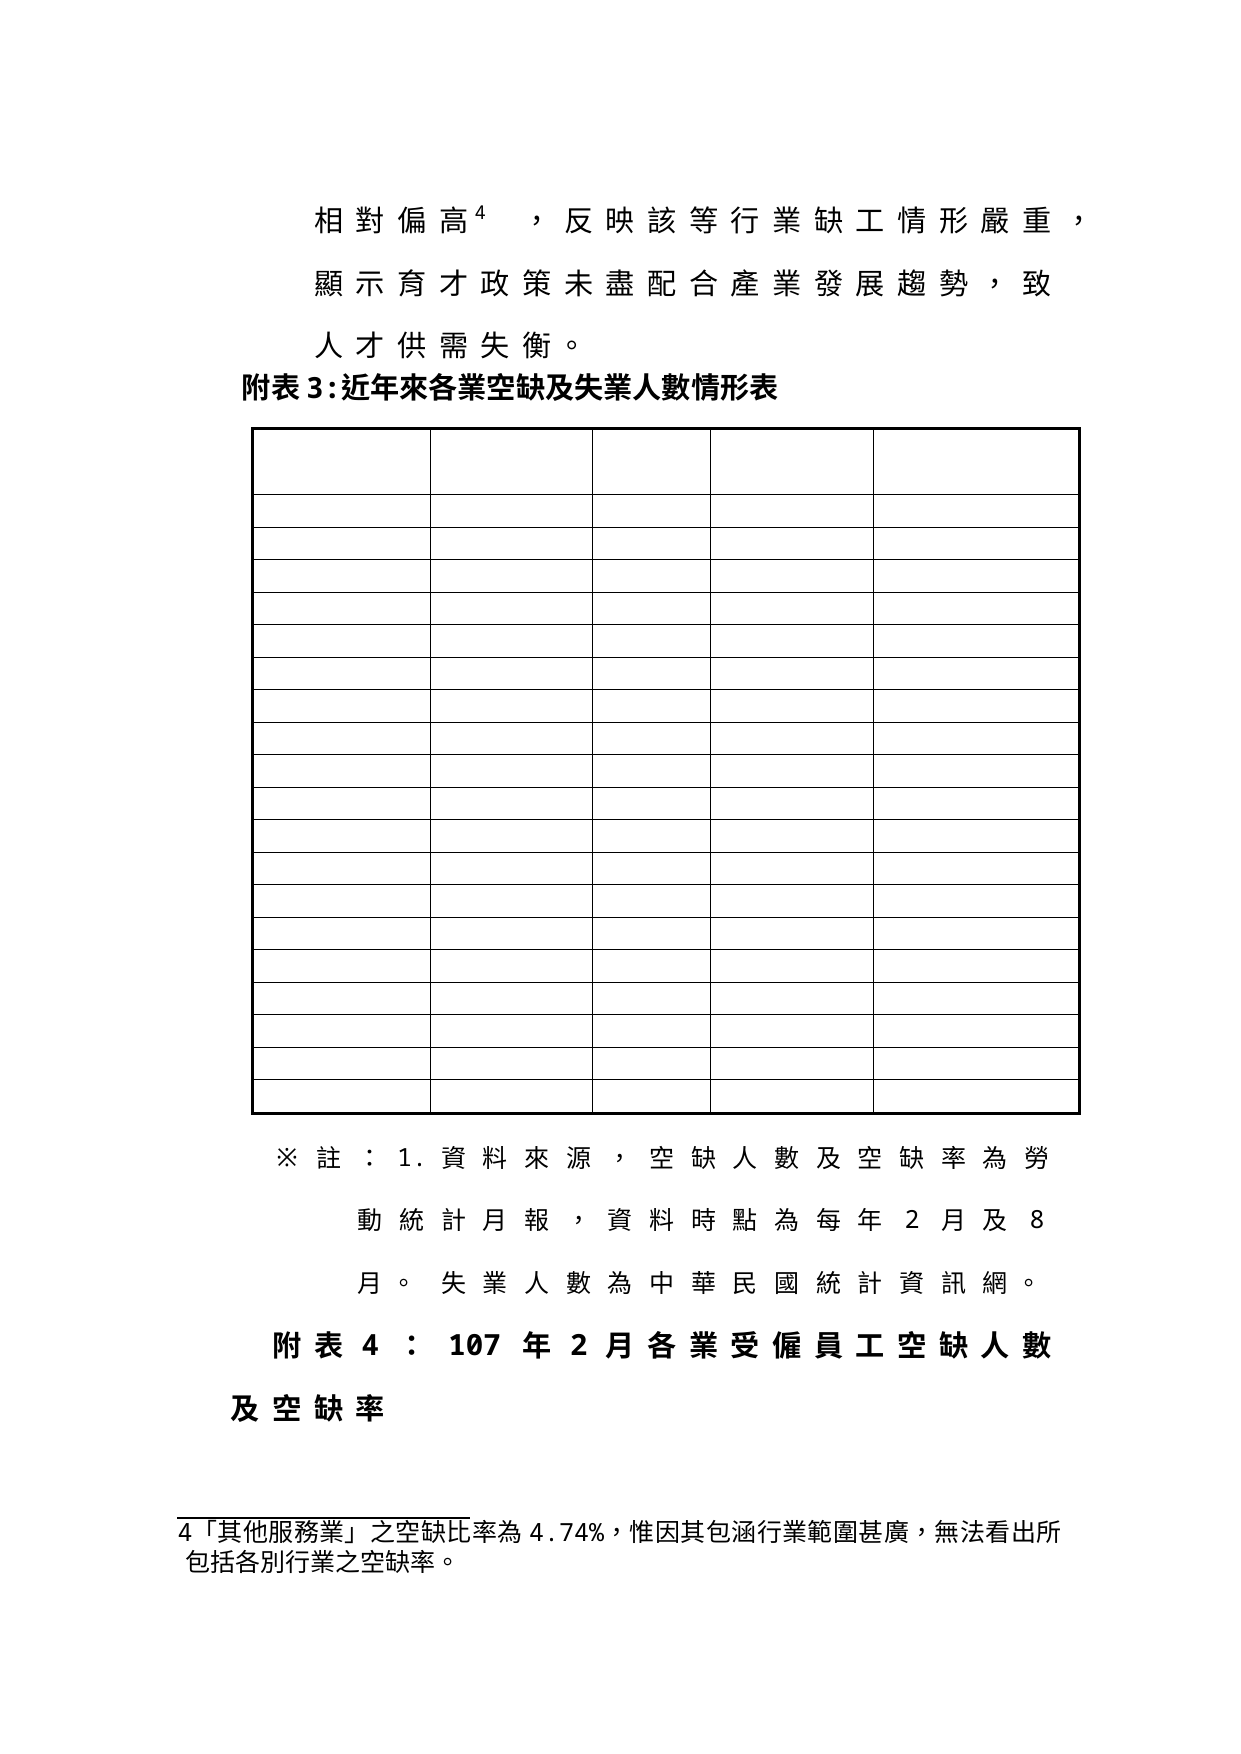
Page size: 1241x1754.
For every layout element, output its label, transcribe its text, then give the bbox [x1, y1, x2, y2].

table_cell 207,483 [431, 983, 592, 1014]
table_cell 39 [874, 755, 1078, 787]
table_cell 205,606 [431, 690, 592, 722]
table_cell 461,000 [711, 1048, 873, 1079]
table_cell 50 [874, 853, 1078, 884]
table_cell 99年8月 [254, 593, 430, 624]
table_cell 502,000 [711, 723, 873, 754]
table_cell 473,000 [711, 853, 873, 884]
table_cell 103年8月 [254, 853, 430, 884]
table_cell 100年2月 [254, 625, 430, 657]
table_cell 103年2月 [254, 820, 430, 852]
table_cell 3.10 [593, 1080, 710, 1112]
table_cell 218,397 [431, 1048, 592, 1079]
table_cell 101年3月 [254, 723, 430, 754]
table_cell 2.61 [593, 755, 710, 787]
table_cell 105年8月 [254, 983, 430, 1014]
table_cell 20 [874, 528, 1078, 559]
table_cell 438,000 [711, 1080, 873, 1112]
table_cell 502,000 [711, 658, 873, 689]
table_cell 3.15 [593, 853, 710, 884]
table_cell 470,000 [711, 820, 873, 852]
table_cell 2.79 [593, 1048, 710, 1079]
table_cell 106年2月 [254, 1015, 430, 1047]
table_cell 2.82 [593, 593, 710, 624]
table_cell 43 [874, 690, 1078, 722]
table_cell 497,000 [711, 788, 873, 819]
table_header 空缺人數/失業人數(%) (%) [874, 430, 1078, 494]
table_cell 428,000 [711, 885, 873, 917]
table_cell 453,000 [711, 1015, 873, 1047]
table_cell 102年8月 [254, 788, 430, 819]
text 再以我國勞動市場107年度2月之失業狀況觀察，該月之失業率為3.7%，失業人數為43萬8千人，但同時卻存在產業缺工情形(詳附表4)，整體空缺人數為24萬3,920人，缺工人數前三高行業依序為製造業（9萬1,547人）、批發及零售業（4萬6,146人）、住宿及餐飲業(1萬6,819人)，另不動產業及住宿及餐飲業空缺率各為4.71%及3.79%，空缺率比率相對偏高，反映該等行業缺工情形嚴重，顯示育才政策未盡配合產業發展趨勢，致人才供需失衡。 [271, 177, 1058, 365]
table_cell 44 [874, 950, 1078, 982]
table_cell 243,920 [431, 1080, 592, 1112]
table_cell 2.59 [593, 788, 710, 819]
table_cell 624,000 [711, 495, 873, 527]
table_cell 34 [874, 593, 1078, 624]
table_cell 522,000 [711, 625, 873, 657]
table_cell 46 [874, 625, 1078, 657]
table_cell 2.71 [593, 658, 710, 689]
table_header 各業空缺人數 [431, 430, 592, 494]
table_cell 36 [874, 723, 1078, 754]
table_cell 672,000 [711, 528, 873, 559]
text 附表3:近年來各業空缺及失業人數情形表 [201, 365, 1058, 407]
table_cell 238,074 [431, 625, 592, 657]
table_header 空缺率(%) [593, 430, 710, 494]
table_cell 102年2月 [254, 755, 430, 787]
table_cell 56 [874, 1080, 1078, 1112]
table_cell 99年2月 [254, 560, 430, 592]
table_cell 107年2月 [254, 1080, 430, 1112]
table_cell 46 [874, 820, 1078, 852]
table_cell 19 [874, 495, 1078, 527]
table_cell 205,272 [431, 950, 592, 982]
table_cell 240,269 [431, 885, 592, 917]
table_cell 105年2月 [254, 950, 430, 982]
table_cell 3.01 [593, 1015, 710, 1047]
table_cell 56 [874, 885, 1078, 917]
table_cell 194,632 [431, 658, 592, 689]
table_cell 104年8月 [254, 918, 430, 949]
table_cell 39 [874, 658, 1078, 689]
table_cell 98年2月 [254, 495, 430, 527]
table_cell 43 [874, 983, 1078, 1014]
table_cell 179,787 [431, 723, 592, 754]
table_cell 2.43 [593, 560, 710, 592]
table_cell 2.90 [593, 820, 710, 852]
text ※註：1.資料來源，空缺人數及空缺率為勞動統計月報，資料時點為每年2月及8月。失業人數為中華民國統計資訊網。 [242, 1115, 1058, 1302]
table_cell 483,000 [711, 755, 873, 787]
table_cell 47 [874, 1048, 1078, 1079]
table_cell 195,695 [431, 593, 592, 624]
table_cell 100年8月 [254, 658, 430, 689]
table_cell 190,895 [431, 788, 592, 819]
table_cell 101年2月 [254, 690, 430, 722]
table_cell 1.79 [593, 495, 710, 527]
table_cell 44 [874, 918, 1078, 949]
table_cell 238,493 [431, 853, 592, 884]
table_cell 3.17 [593, 885, 710, 917]
table_cell 189,373 [431, 755, 592, 787]
table_cell 456,000 [711, 918, 873, 949]
table_cell 3.37 [593, 625, 710, 657]
table_cell 163,318 [431, 560, 592, 592]
table_cell 38 [874, 788, 1078, 819]
table_cell 576,000 [711, 593, 873, 624]
table_cell 104年2月 [254, 885, 430, 917]
table_cell 117,659 [431, 495, 592, 527]
table_cell 26 [874, 560, 1078, 592]
table_cell 106年8月 [254, 1048, 430, 1079]
table_cell 232,938 [431, 1015, 592, 1047]
table_cell 2.61 [593, 918, 710, 949]
table_cell 136,233 [431, 528, 592, 559]
table_header 時間 [254, 430, 430, 494]
table_cell 2.70 [593, 983, 710, 1014]
table_cell 479,000 [711, 690, 873, 722]
table_cell 462,000 [711, 950, 873, 982]
text 「其他服務業」之空缺比率為4.74%，惟因其包涵行業範圍甚廣，無法看出所包括各別行業之空缺率。 [177, 1518, 1063, 1577]
text 附表4：107年2月各業受僱員工空缺人數及空缺率 [198, 1302, 1058, 1427]
table_cell 51 [874, 1015, 1078, 1047]
table_header 失業人數 [711, 430, 873, 494]
table_cell 2.69 [593, 950, 710, 982]
table_cell 2.48 [593, 723, 710, 754]
table_cell 480,000 [711, 983, 873, 1014]
table_cell 2.85 [593, 690, 710, 722]
table_cell 634,000 [711, 560, 873, 592]
table_cell 214,759 [431, 820, 592, 852]
table_cell 199,182 [431, 918, 592, 949]
table_cell 98年8月 [254, 528, 430, 559]
table_cell 2.06 [593, 528, 710, 559]
